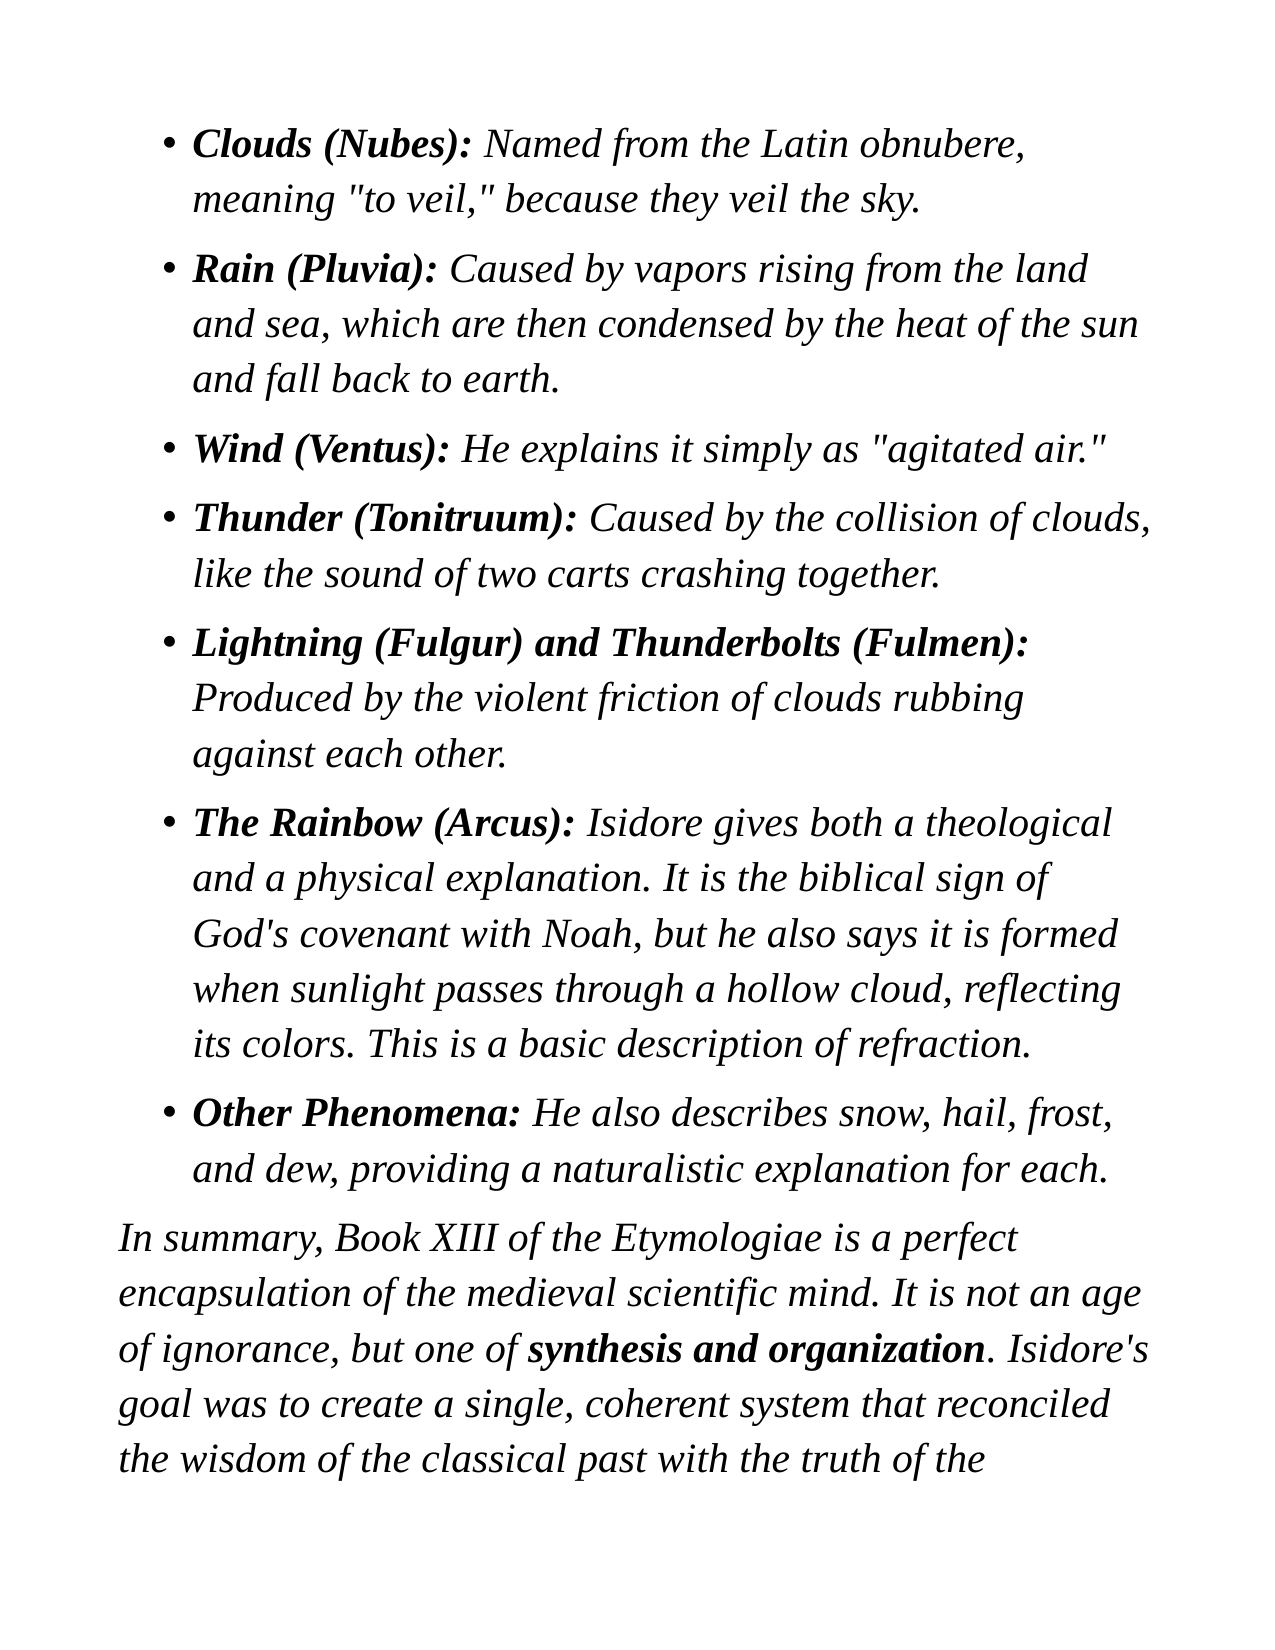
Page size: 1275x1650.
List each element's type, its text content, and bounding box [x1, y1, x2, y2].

list Lightning (Fulgur) and Thunderbolts (Fulmen): Produced by the violent friction of clouds rubbing against each other. [162, 618, 1157, 776]
list Rain (Pluvia): Caused by vapors rising from the land and sea, which are then condensed by the heat of the sun and fall back to earth. [162, 243, 1157, 401]
text In summary, Book XIII of the Etymologiae is a perfect encapsulation of the medieval scientific mind. It is not an age of ignorance, but one of synthesis and organization. Isidore's goal was to create a single, coherent system that reconciled the wisdom of the classical past with the truth of the [118, 1213, 1157, 1481]
list Clouds (Nubes): Named from the Latin obnubere, meaning "to veil," because they veil the sky. [162, 118, 1157, 221]
list The Rainbow (Arcus): Isidore gives both a theological and a physical explanation. It is the biblical sign of God's covenant with Noah, but he also says it is formed when sunlight passes through a hollow cloud, reflecting its colors. This is a basic description of refraction. [162, 798, 1157, 1066]
list Wind (Ventus): He explains it simply as "agitated air." [162, 423, 1157, 471]
list Other Phenomena: He also describes snow, hail, frost, and dew, providing a naturalistic explanation for each. [162, 1088, 1157, 1191]
list Thunder (Tonitruum): Caused by the collision of clouds, like the sound of two carts crashing together. [162, 493, 1157, 596]
